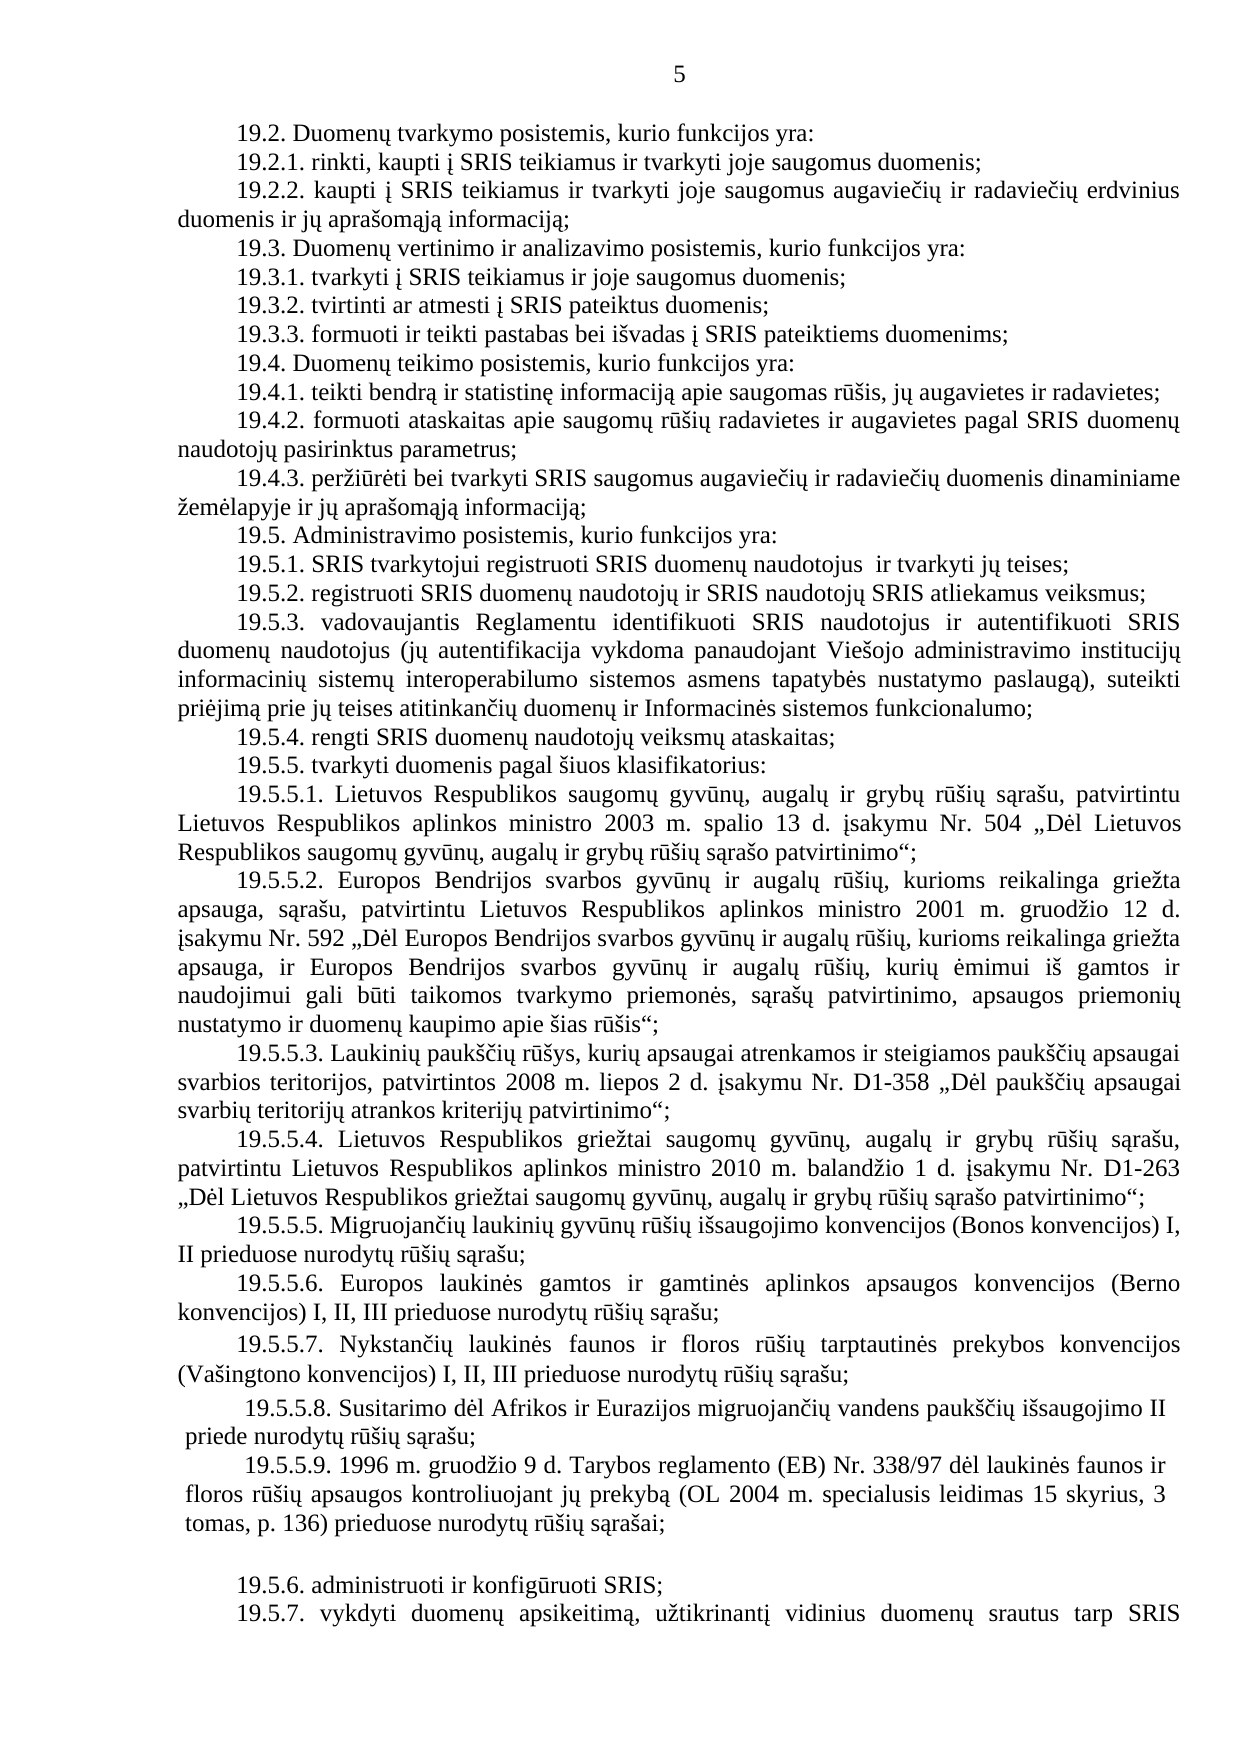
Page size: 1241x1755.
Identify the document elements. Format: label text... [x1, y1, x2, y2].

text 19.4. Duomenų teikimo posistemis, kurio funkcijos yra: [177, 348, 1181, 377]
table_header 19.5.5.8. Susitarimo dėl Afrikos ir Eurazijos migruojančių vandens paukščių išsaugojimo II priede nurodytų rūšių sąrašu; 19.5.5.9. 1996 m. gruodžio 9 d. Tarybos reglamento (EB) Nr. 338/97 dėl laukinės faunos ir floros rūšių apsaugos kontroliuojant jų prekybą (OL 2004 m. specialusis leidimas 15 skyrius, 3 tomas, p. 136) prieduose nurodytų rūšių sąrašai; [178, 1390, 1169, 1539]
text 19.5.5.5. Migruojančių laukinių gyvūnų rūšių išsaugojimo konvencijos (Bonos konvencijos) I, II prieduose nurodytų rūšių sąrašu; [177, 1211, 1181, 1268]
text 19.2.2. kaupti į SRIS teikiamus ir tvarkyti joje saugomus augaviečių ir radaviečių erdvinius duomenis ir jų aprašomąją informaciją; [177, 176, 1181, 233]
text 19.5.5.4. Lietuvos Respublikos griežtai saugomų gyvūnų, augalų ir grybų rūšių sąrašu, patvirtintu Lietuvos Respublikos aplinkos ministro 2010 m. balandžio 1 d. įsakymu Nr. D1-263 „Dėl Lietuvos Respublikos griežtai saugomų gyvūnų, augalų ir grybų rūšių sąrašo patvirtinimo“; [177, 1124, 1181, 1211]
text 19.2.1. rinkti, kaupti į SRIS teikiamus ir tvarkyti joje saugomus duomenis; [177, 147, 1181, 176]
text 19.3.2. tvirtinti ar atmesti į SRIS pateiktus duomenis; [177, 291, 1181, 319]
text 19.4.2. formuoti ataskaitas apie saugomų rūšių radavietes ir augavietes pagal SRIS duomenų naudotojų pasirinktus parametrus; [177, 406, 1181, 463]
text 19.5.5.2. Europos Bendrijos svarbos gyvūnų ir augalų rūšių, kurioms reikalinga griežta apsauga, sąrašu, patvirtintu Lietuvos Respublikos aplinkos ministro 2001 m. gruodžio 12 d. įsakymu Nr. 592 „Dėl Europos Bendrijos svarbos gyvūnų ir augalų rūšių, kurioms reikalinga griežta apsauga, ir Europos Bendrijos svarbos gyvūnų ir augalų rūšių, kurių ėmimui iš gamtos ir naudojimui gali būti taikomos tvarkymo priemonės, sąrašų patvirtinimo, apsaugos priemonių nustatymo ir duomenų kaupimo apie šias rūšis“; [177, 866, 1181, 1038]
text 19.5.5.1. Lietuvos Respublikos saugomų gyvūnų, augalų ir grybų rūšių sąrašu, patvirtintu Lietuvos Respublikos aplinkos ministro 2003 m. spalio 13 d. įsakymu Nr. 504 „Dėl Lietuvos Respublikos saugomų gyvūnų, augalų ir grybų rūšių sąrašo patvirtinimo“; [177, 779, 1181, 866]
text 19.3. Duomenų vertinimo ir analizavimo posistemis, kurio funkcijos yra: [177, 233, 1181, 262]
text 19.5.6. administruoti ir konfigūruoti SRIS; [177, 1570, 1181, 1598]
text 19.5.5. tvarkyti duomenis pagal šiuos klasifikatorius: [177, 751, 1181, 779]
text 19.4.1. teikti bendrą ir statistinę informaciją apie saugomas rūšis, jų augavietes ir radavietes; [177, 377, 1181, 406]
text 19.2. Duomenų tvarkymo posistemis, kurio funkcijos yra: [177, 118, 1181, 147]
text 19.3.3. formuoti ir teikti pastabas bei išvadas į SRIS pateiktiems duomenims; [177, 319, 1181, 348]
text 19.3.1. tvarkyti į SRIS teikiamus ir joje saugomus duomenis; [177, 262, 1181, 291]
text 19.5.3. vadovaujantis Reglamentu identifikuoti SRIS naudotojus ir autentifikuoti SRIS duomenų naudotojus (jų autentifikacija vykdoma panaudojant Viešojo administravimo institucijų informacinių sistemų interoperabilumo sistemos asmens tapatybės nustatymo paslaugą), suteikti priėjimą prie jų teises atitinkančių duomenų ir Informacinės sistemos funkcionalumo; [177, 607, 1181, 722]
text 19.5. Administravimo posistemis, kurio funkcijos yra: [177, 521, 1181, 549]
text 19.5.5.3. Laukinių paukščių rūšys, kurių apsaugai atrenkamos ir steigiamos paukščių apsaugai svarbios teritorijos, patvirtintos 2008 m. liepos 2 d. įsakymu Nr. D1-358 „Dėl paukščių apsaugai svarbių teritorijų atrankos kriterijų patvirtinimo“; [177, 1038, 1181, 1124]
text 19.5.5.6. Europos laukinės gamtos ir gamtinės aplinkos apsaugos konvencijos (Berno konvencijos) I, II, III prieduose nurodytų rūšių sąrašu; [177, 1268, 1181, 1326]
text 19.5.5.7. Nykstančių laukinės faunos ir floros rūšių tarptautinės prekybos konvencijos (Vašingtono konvencijos) I, II, III prieduose nurodytų rūšių sąrašu; [177, 1326, 1181, 1388]
table_header [1171, 1390, 1180, 1539]
text 19.4.3. peržiūrėti bei tvarkyti SRIS saugomus augaviečių ir radaviečių duomenis dinaminiame žemėlapyje ir jų aprašomąją informaciją; [177, 463, 1181, 521]
text 19.5.4. rengti SRIS duomenų naudotojų veiksmų ataskaitas; [177, 722, 1181, 751]
text 19.5.1. SRIS tvarkytojui registruoti SRIS duomenų naudotojus ir tvarkyti jų teises; [177, 549, 1181, 578]
text 19.5.2. registruoti SRIS duomenų naudotojų ir SRIS naudotojų SRIS atliekamus veiksmus; [177, 578, 1181, 607]
text 19.5.7. vykdyti duomenų apsikeitimą, užtikrinantį vidinius duomenų srautus tarp SRIS [177, 1598, 1181, 1627]
